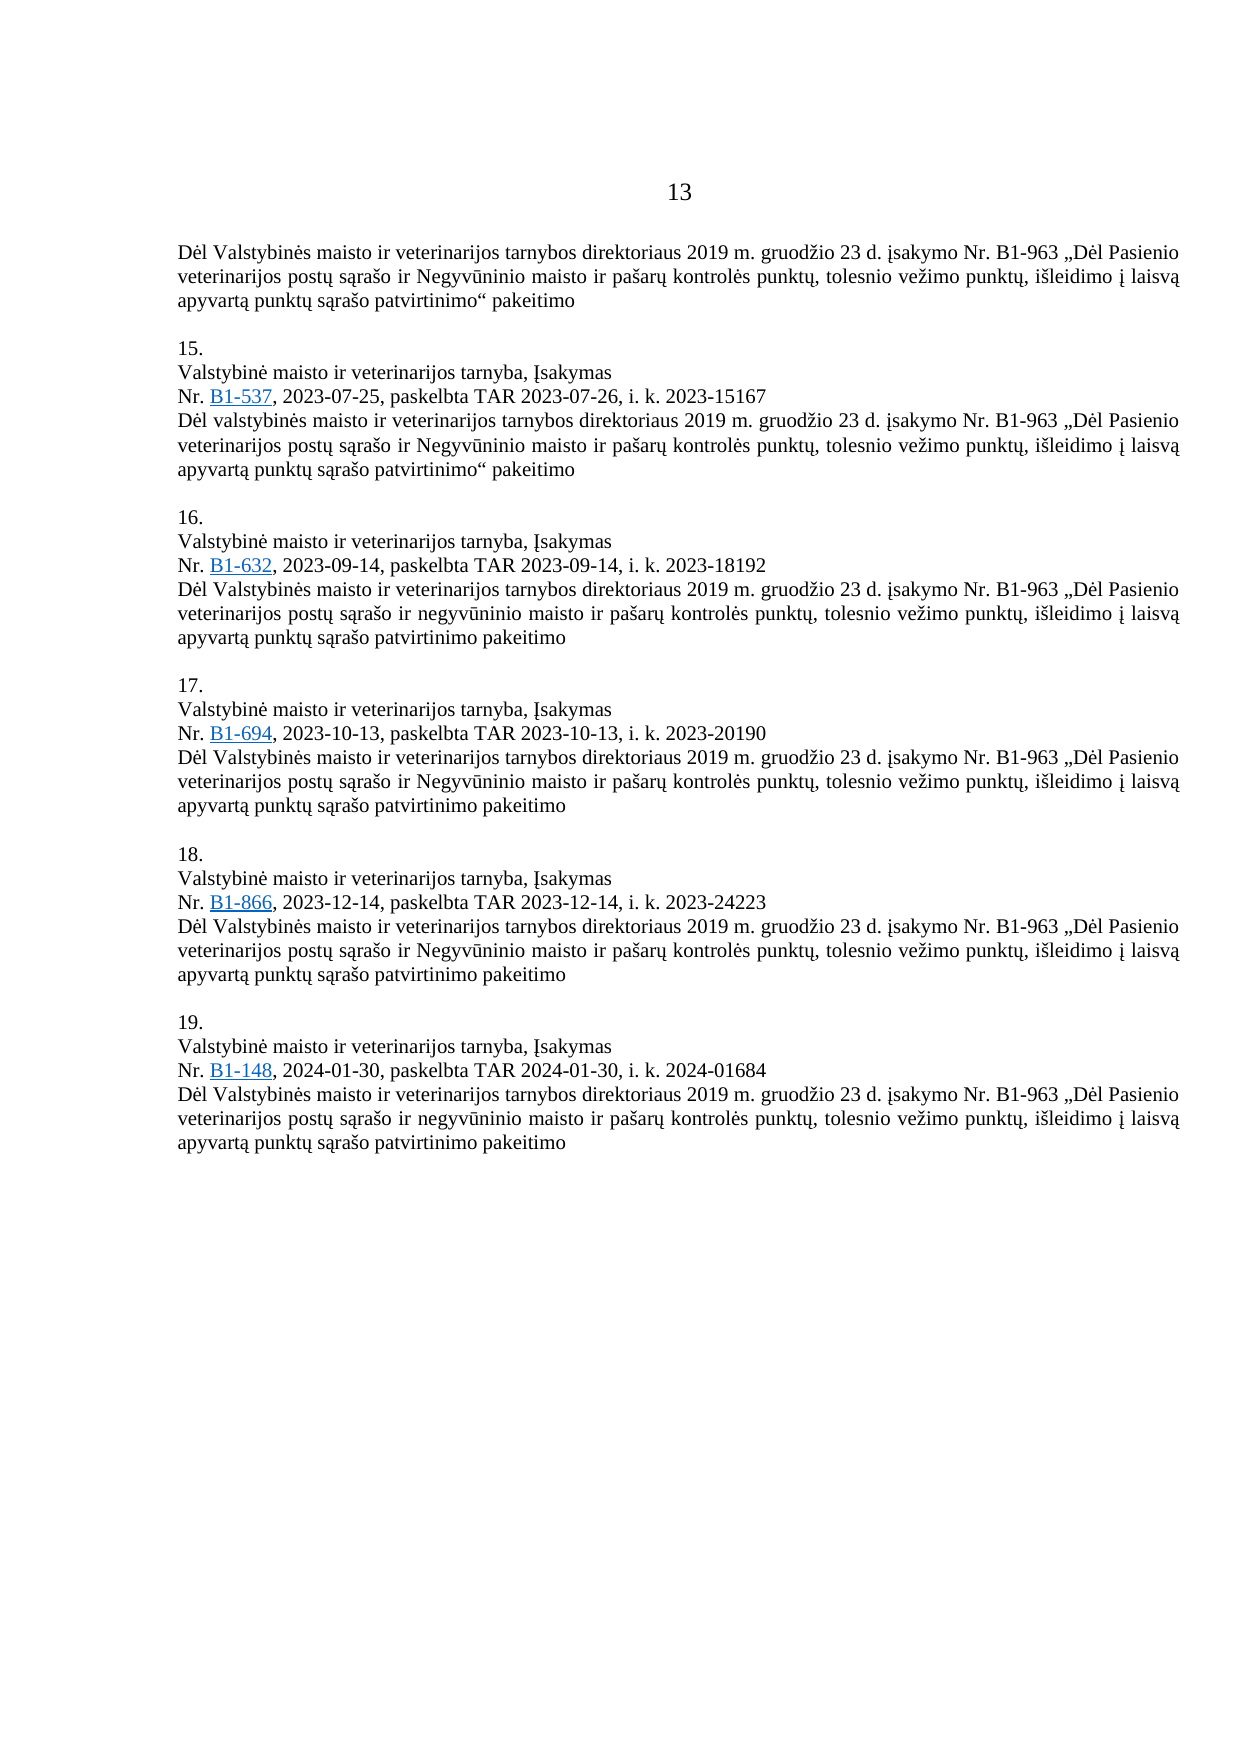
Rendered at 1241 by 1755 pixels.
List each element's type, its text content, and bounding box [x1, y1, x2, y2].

text Valstybinė maisto ir veterinarijos tarnyba, Įsakymas [177, 866, 1181, 890]
text 18. [177, 842, 1181, 866]
text 16. [177, 505, 1181, 529]
text Dėl Valstybinės maisto ir veterinarijos tarnybos direktoriaus 2019 m. gruodžio 23 d. įsakymo Nr. B1-963 „Dėl Pasienio veterinarijos postų sąrašo ir Negyvūninio maisto ir pašarų kontrolės punktų, tolesnio vežimo punktų, išleidimo į laisvą apyvartą punktų sąrašo patvirtinimo pakeitimo [177, 914, 1181, 986]
text Nr. B1-694, 2023-10-13, paskelbta TAR 2023-10-13, i. k. 2023-20190 [177, 721, 1181, 745]
text Dėl Valstybinės maisto ir veterinarijos tarnybos direktoriaus 2019 m. gruodžio 23 d. įsakymo Nr. B1-963 „Dėl Pasienio veterinarijos postų sąrašo ir negyvūninio maisto ir pašarų kontrolės punktų, tolesnio vežimo punktų, išleidimo į laisvą apyvartą punktų sąrašo patvirtinimo pakeitimo [177, 1082, 1181, 1154]
text Nr. B1-866, 2023-12-14, paskelbta TAR 2023-12-14, i. k. 2023-24223 [177, 890, 1181, 914]
text 17. [177, 673, 1181, 697]
text Valstybinė maisto ir veterinarijos tarnyba, Įsakymas [177, 1034, 1181, 1058]
text Dėl Valstybinės maisto ir veterinarijos tarnybos direktoriaus 2019 m. gruodžio 23 d. įsakymo Nr. B1-963 „Dėl Pasienio veterinarijos postų sąrašo ir Negyvūninio maisto ir pašarų kontrolės punktų, tolesnio vežimo punktų, išleidimo į laisvą apyvartą punktų sąrašo patvirtinimo“ pakeitimo [177, 240, 1181, 312]
text Valstybinė maisto ir veterinarijos tarnyba, Įsakymas [177, 529, 1181, 553]
text Valstybinė maisto ir veterinarijos tarnyba, Įsakymas [177, 360, 1181, 384]
text Dėl Valstybinės maisto ir veterinarijos tarnybos direktoriaus 2019 m. gruodžio 23 d. įsakymo Nr. B1-963 „Dėl Pasienio veterinarijos postų sąrašo ir Negyvūninio maisto ir pašarų kontrolės punktų, tolesnio vežimo punktų, išleidimo į laisvą apyvartą punktų sąrašo patvirtinimo pakeitimo [177, 745, 1181, 817]
text Nr. B1-537, 2023-07-25, paskelbta TAR 2023-07-26, i. k. 2023-15167 [177, 384, 1181, 408]
text Nr. B1-632, 2023-09-14, paskelbta TAR 2023-09-14, i. k. 2023-18192 [177, 553, 1181, 577]
text Dėl Valstybinės maisto ir veterinarijos tarnybos direktoriaus 2019 m. gruodžio 23 d. įsakymo Nr. B1-963 „Dėl Pasienio veterinarijos postų sąrašo ir negyvūninio maisto ir pašarų kontrolės punktų, tolesnio vežimo punktų, išleidimo į laisvą apyvartą punktų sąrašo patvirtinimo pakeitimo [177, 577, 1181, 649]
text Dėl valstybinės maisto ir veterinarijos tarnybos direktoriaus 2019 m. gruodžio 23 d. įsakymo Nr. B1-963 „Dėl Pasienio veterinarijos postų sąrašo ir Negyvūninio maisto ir pašarų kontrolės punktų, tolesnio vežimo punktų, išleidimo į laisvą apyvartą punktų sąrašo patvirtinimo“ pakeitimo [177, 408, 1181, 481]
text 15. [177, 336, 1181, 360]
text 19. [177, 1010, 1181, 1034]
text Nr. B1-148, 2024-01-30, paskelbta TAR 2024-01-30, i. k. 2024-01684 [177, 1058, 1181, 1082]
text Valstybinė maisto ir veterinarijos tarnyba, Įsakymas [177, 697, 1181, 721]
